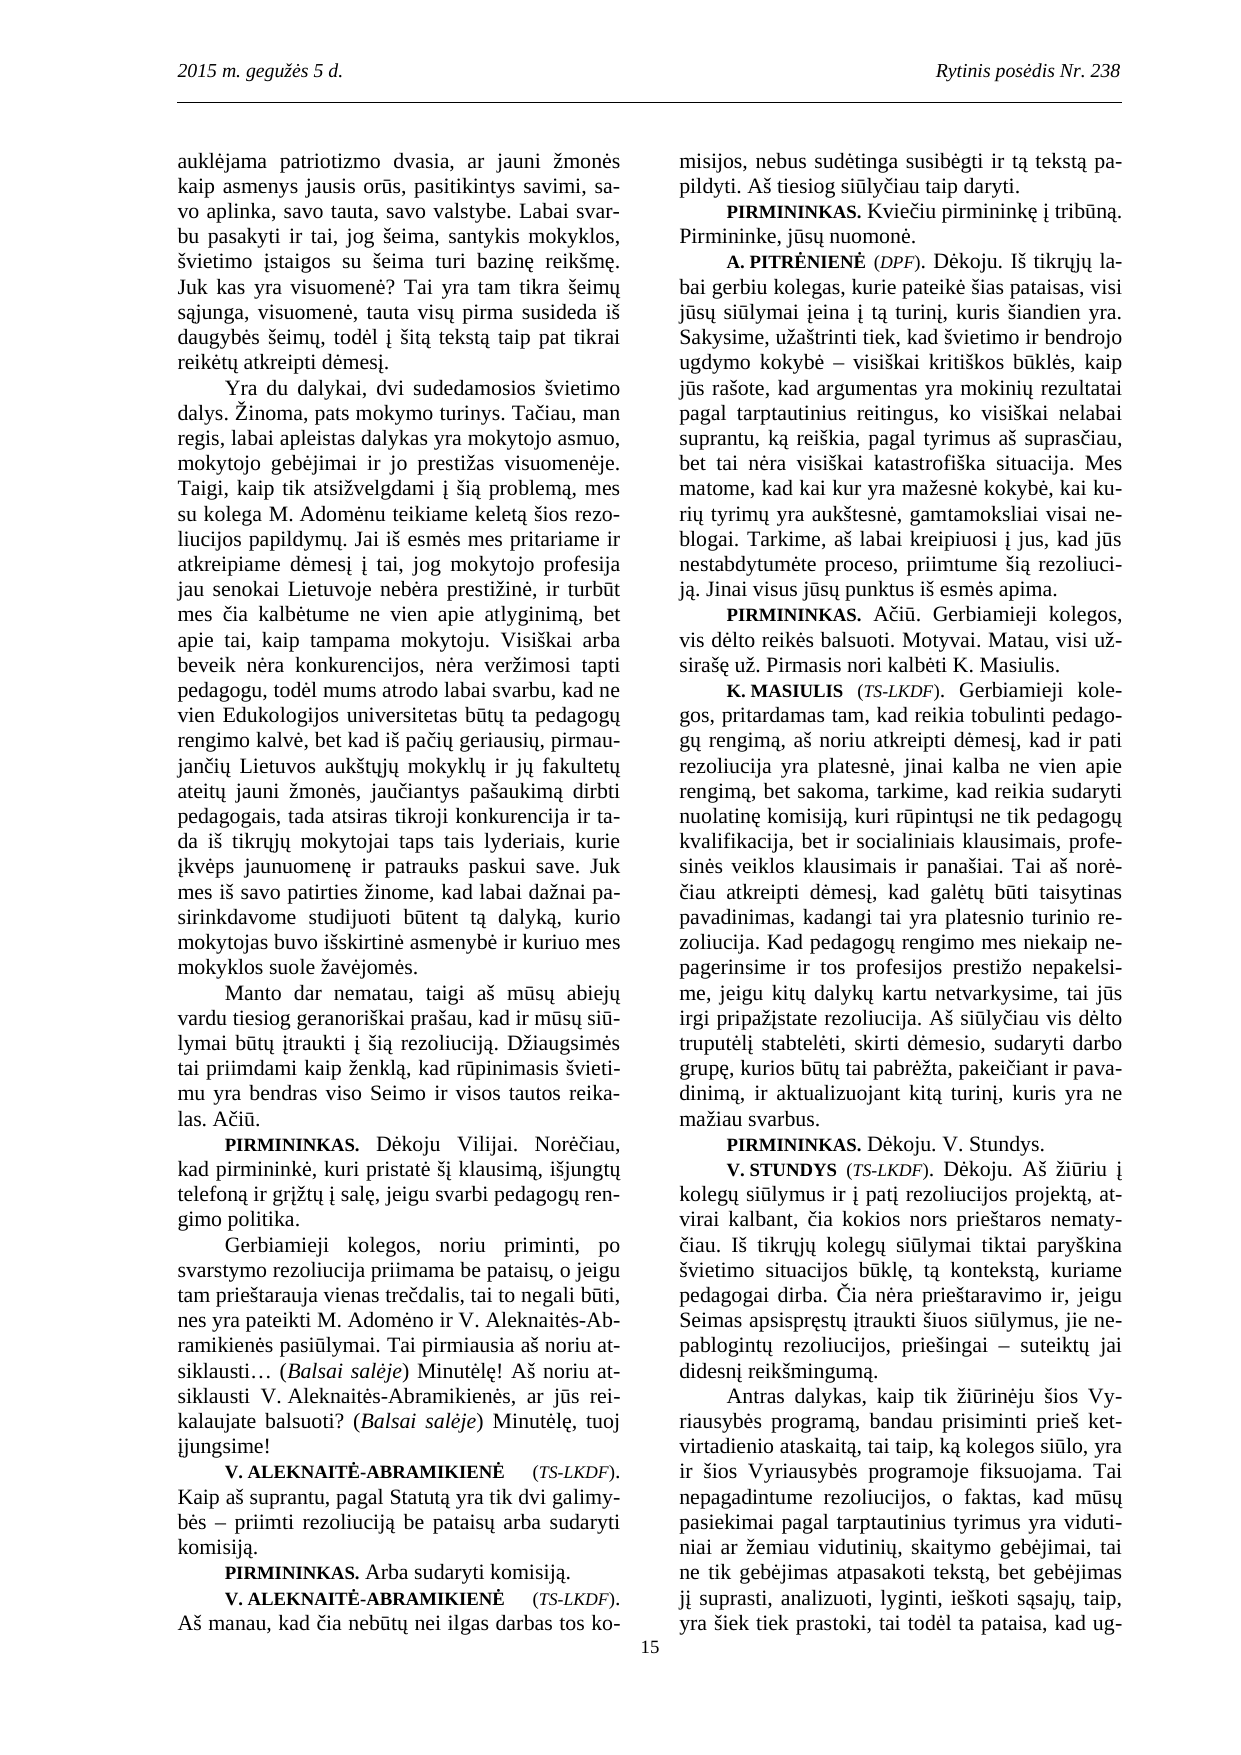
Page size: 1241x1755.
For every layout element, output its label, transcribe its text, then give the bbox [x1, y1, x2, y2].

text auk­lė­ja­ma pa­trio­tiz­mo dva­sia, ar jau­ni žmo­nės kaip as­me­nys jau­sis orūs, pa­si­ti­kin­tys sa­vi­mi, sa­vo ap­lin­ka, sa­vo tau­ta, sa­vo vals­ty­be. La­bai svar­bu pa­sa­ky­ti ir tai, jog šei­ma, san­ty­kis mo­kyk­los, švie­ti­mo įstai­gos su šei­ma tu­ri ba­zi­nę reikš­mę. Juk kas yra vi­suo­me­nė? Tai yra tam tik­ra šei­mų są­jun­ga, vi­suo­me­nė, tau­ta vi­sų pir­ma su­si­de­da iš dau­gy­bės šei­mų, to­dėl į ši­tą teks­tą taip pat tik­rai rei­kė­tų at­kreip­ti dė­me­sį. [177, 148, 620, 374]
text PIRMININKAS. Ar­ba su­da­ry­ti ko­mi­si­ją. [177, 1559, 620, 1584]
text V. ALEKNAITĖ-ABRAMIKIENĖ (TS-LKDF). Kaip aš su­pran­tu, pa­gal Sta­tu­tą yra tik dvi ga­li­my­bės – pri­im­ti re­zo­liu­ci­ją be pa­tai­sų ar­ba su­da­ry­ti ko­mi­si­ją. [177, 1458, 620, 1559]
text PIRMININKAS. Dė­ko­ju Vi­li­jai. No­rė­čiau, kad pir­mi­nin­kė, ku­ri pri­sta­tė šį klau­si­mą, iš­jung­tų te­le­fo­ną ir grįž­tų į sa­lę, jei­gu svar­bi pe­da­go­gų ren­gi­mo po­li­ti­ka. [177, 1131, 620, 1232]
text Ger­bia­mie­ji ko­le­gos, no­riu pri­min­ti, po svars­ty­mo re­zo­liu­ci­ja pri­ima­ma be pa­tai­sų, o jei­gu tam prieš­ta­rau­ja vie­nas treč­da­lis, tai to ne­ga­li bū­ti, nes yra pa­teik­ti M. Ado­mė­no ir V. Alek­nai­tės-Ab­ra­mi­kie­nės pa­siū­ly­mai. Tai pir­miau­sia aš no­riu at­si­klaus­ti… (Bal­sai sa­lė­je) Mi­nu­tė­lę! Aš no­riu at­si­klaus­ti V. Alek­nai­tės-Ab­ra­mi­kie­nės, ar jūs rei­ka­lau­ja­te bal­suo­ti? (Bal­sai sa­lė­je) Mi­nu­tė­lę, tuoj įjung­si­me! [177, 1232, 620, 1458]
text mi­si­jos, ne­bus su­dė­tin­ga su­si­bėg­ti ir tą teks­tą pa­pil­dy­ti. Aš tie­siog siū­ly­čiau taip da­ry­ti. [679, 148, 1122, 198]
text PIRMININKAS. Ačiū. Ger­bia­mie­ji ko­le­gos, vis dėl­to rei­kės bal­suo­ti. Mo­ty­vai. Ma­tau, vi­si už­si­ra­šę už. Pir­ma­sis no­ri kal­bė­ti K. Ma­siu­lis. [679, 601, 1122, 677]
text PIRMININKAS. Dė­ko­ju. V. Stun­dys. [679, 1131, 1122, 1156]
text K. MASIULIS (TS-LKDF). Ger­bia­mie­ji ko­le­gos, pri­tar­da­mas tam, kad rei­kia to­bu­lin­ti pe­da­go­gų ren­gi­mą, aš no­riu at­kreip­ti dė­me­sį, kad ir pa­ti re­zo­liu­ci­ja yra pla­tes­nė, ji­nai kal­ba ne vien apie ren­gi­mą, bet sa­ko­ma, tar­ki­me, kad rei­kia su­da­ry­ti nuo­la­ti­nę ko­mi­si­ją, ku­ri rū­pin­tų­si ne tik pe­da­go­gų kva­li­fi­ka­ci­ja, bet ir so­cia­li­niais klau­si­mais, pro­fe­si­nės veik­los klau­si­mais ir pa­na­šiai. Tai aš no­rė­čiau at­kreip­ti dė­me­sį, kad ga­lė­tų bū­ti tai­sy­ti­nas pa­va­di­ni­mas, ka­dan­gi tai yra pla­tes­nio tu­ri­nio re­zo­liu­ci­ja. Kad pe­da­go­gų ren­gi­mo mes nie­kaip ne­pa­ge­rin­si­me ir tos pro­fe­si­jos pres­ti­žo ne­pa­kel­si­me, jei­gu ki­tų da­ly­kų kar­tu ne­tvar­ky­si­me, tai jūs ir­gi pri­pa­žįs­ta­te re­zo­liu­ci­ja. Aš siū­ly­čiau vis dėl­to tru­pu­tė­lį stab­te­lė­ti, skir­ti dė­me­sio, su­da­ry­ti dar­bo gru­pę, ku­rios bū­tų tai pa­brėž­ta, pa­kei­čiant ir pa­va­di­ni­mą, ir ak­tu­a­li­zuo­jant ki­tą tu­ri­nį, ku­ris yra ne ma­žiau svar­bus. [679, 677, 1122, 1131]
text V. ALEKNAITĖ-ABRAMIKIENĖ (TS-LKDF). Aš ma­nau, kad čia ne­bū­tų nei il­gas dar­bas tos ko­ [177, 1584, 620, 1635]
text Yra du da­ly­kai, dvi su­de­da­mo­sios švie­ti­mo da­lys. Ži­no­ma, pats mo­ky­mo tu­ri­nys. Ta­čiau, man re­gis, la­bai ap­leis­tas da­ly­kas yra mo­ky­to­jo as­muo, mo­ky­to­jo ge­bė­ji­mai ir jo pres­ti­žas vi­suo­me­nė­je. Tai­gi, kaip tik at­si­žvelg­da­mi į šią pro­ble­mą, mes su ko­le­ga M. Ado­mė­nu tei­kia­me ke­le­tą šios re­zo­liu­ci­jos pa­pil­dy­mų. Jai iš es­mės mes pri­ta­ria­me ir at­krei­pia­me dė­me­sį į tai, jog mo­ky­to­jo pro­fe­si­ja jau se­no­kai Lie­tu­vo­je ne­bė­ra pres­ti­ži­nė, ir tur­būt mes čia kal­bė­tu­me ne vien apie at­ly­gi­ni­mą, bet apie tai, kaip tam­pa­ma mo­ky­to­ju. Vi­siš­kai ar­ba be­veik nė­ra kon­ku­ren­ci­jos, nė­ra ver­ži­mo­si tap­ti pe­da­go­gu, to­dėl mums at­ro­do la­bai svar­bu, kad ne vien Edu­ko­lo­gi­jos uni­ver­si­te­tas bū­tų ta pe­da­go­gų ren­gi­mo kal­vė, bet kad iš pa­čių ge­riau­sių, pir­mau­jan­čių Lie­tu­vos aukš­tų­jų mo­kyk­lų ir jų fa­kul­te­tų at­ei­tų jau­ni žmo­nės, jau­čian­tys pa­šau­ki­mą dirb­ti pe­da­go­gais, ta­da at­si­ras tik­ro­ji kon­ku­ren­ci­ja ir ta­da iš tik­rų­jų mo­ky­to­jai taps tais ly­de­riais, ku­rie įkvėps jau­nuo­me­nę ir pa­trauks pas­kui sa­ve. Juk mes iš sa­vo pa­tir­ties ži­no­me, kad la­bai daž­nai pa­si­rink­da­vo­me stu­di­juo­ti bū­tent tą da­ly­ką, ku­rio mo­ky­to­jas bu­vo iš­skir­ti­nė as­me­ny­bė ir ku­riuo mes mo­kyk­los suo­le ža­vė­jo­mės. [177, 374, 620, 979]
text Ant­ras da­ly­kas, kaip tik žiū­ri­nė­ju šios Vy­riau­sy­bės pro­gra­mą, ban­dau pri­si­min­ti prieš ket­vir­ta­die­nio ata­skai­tą, tai taip, ką ko­le­gos siū­lo, yra ir šios Vy­riau­sy­bės pro­gra­mo­je fik­suo­ja­ma. Tai ne­pa­ga­din­tu­me re­zo­liu­ci­jos, o fak­tas, kad mū­sų pa­sie­ki­mai pagal tarp­tau­ti­niu­s ty­ri­mu­s yra vi­du­ti­niai ar že­miau vi­du­ti­nių, skai­ty­mo ge­bė­ji­mai, tai ne tik ge­bė­ji­mas at­pa­sa­ko­ti teks­tą, bet ge­bė­ji­mas jį su­pras­ti, ana­li­zuo­ti, ly­gin­ti, ieš­ko­ti są­sa­jų, taip, yra šiek tiek pras­toki, tai to­dėl ta pa­tai­sa, kad ug­ [679, 1383, 1122, 1635]
text A. PITRĖNIENĖ (DPF). Dė­ko­ju. Iš tik­rų­jų la­bai ger­biu ko­le­gas, ku­rie pa­tei­kė šias pa­tai­sas, vi­si jū­sų siū­ly­mai įei­na į tą tu­ri­nį, ku­ris šian­dien yra. Sa­ky­si­me, už­ašt­rin­ti tiek, kad švie­ti­mo ir ben­dro­jo ug­dy­mo ko­ky­bė – vi­siš­kai kri­tiš­kos būk­lės, kaip jūs ra­šo­te, kad ar­gu­men­tas yra mo­ki­nių re­zul­ta­tai pagal tarp­tau­ti­niu­s rei­tin­gu­s, ko vi­siš­kai ne­la­bai su­pran­tu, ką reiš­kia, pagal ty­ri­mu­s aš su­pras­čiau, bet tai nė­ra vi­siš­kai ka­tast­ro­fiš­ka si­tu­a­ci­ja. Mes ma­to­me, kad kai kur yra ma­žes­nė ko­ky­bė, kai ku­rių ty­ri­mų yra aukš­tes­nė, gam­ta­moks­liai vi­sai ne­blo­gai. Tar­ki­me, aš la­bai krei­piuo­si į jus, kad jūs ne­stab­dy­tu­mė­te pro­ce­so, pri­im­tu­me šią re­zo­liu­ci­ją. Ji­nai vi­sus jū­sų punk­tus iš es­mės ap­ima. [679, 248, 1122, 601]
text Man­to dar ne­ma­tau, tai­gi aš mū­sų abie­jų var­du tie­siog ge­ra­no­riš­kai pra­šau, kad ir mū­sų siū­ly­mai bū­tų įtrauk­ti į šią re­zo­liu­ci­ją. Džiaug­si­mės tai pri­im­da­mi kaip žen­klą, kad rū­pi­ni­ma­sis švie­ti­mu yra ben­dras vi­so Sei­mo ir vi­sos tau­tos rei­ka­las. Ačiū. [177, 979, 620, 1131]
text V. STUNDYS (TS-LKDF). Dė­ko­ju. Aš žiū­riu į ko­le­gų siū­ly­mus ir į pa­tį re­zo­liu­ci­jos pro­jek­tą, at­vi­rai kal­bant, čia ko­kios nors prieš­ta­ros ne­ma­ty­čiau. Iš tik­rų­jų ko­le­gų siū­ly­mai tik­tai pa­ryš­ki­na švie­ti­mo si­tu­a­ci­jos būk­lę, tą kon­teks­tą, ku­ria­me pe­da­go­gai dir­ba. Čia nė­ra prieš­ta­ra­vi­mo ir, jei­gu Sei­mas ap­si­spręs­tų įtrauk­ti šiuos siū­ly­mus, jie ne­pa­blo­gin­tų re­zo­liu­ci­jos, prie­šin­gai – su­teik­tų jai di­des­nį reikš­min­gu­mą. [679, 1156, 1122, 1383]
text PIRMININKAS. Kvie­čiu pir­mi­nin­kę į tri­bū­ną. Pir­mi­nin­ke, jū­sų nuo­mo­nė. [679, 198, 1122, 248]
